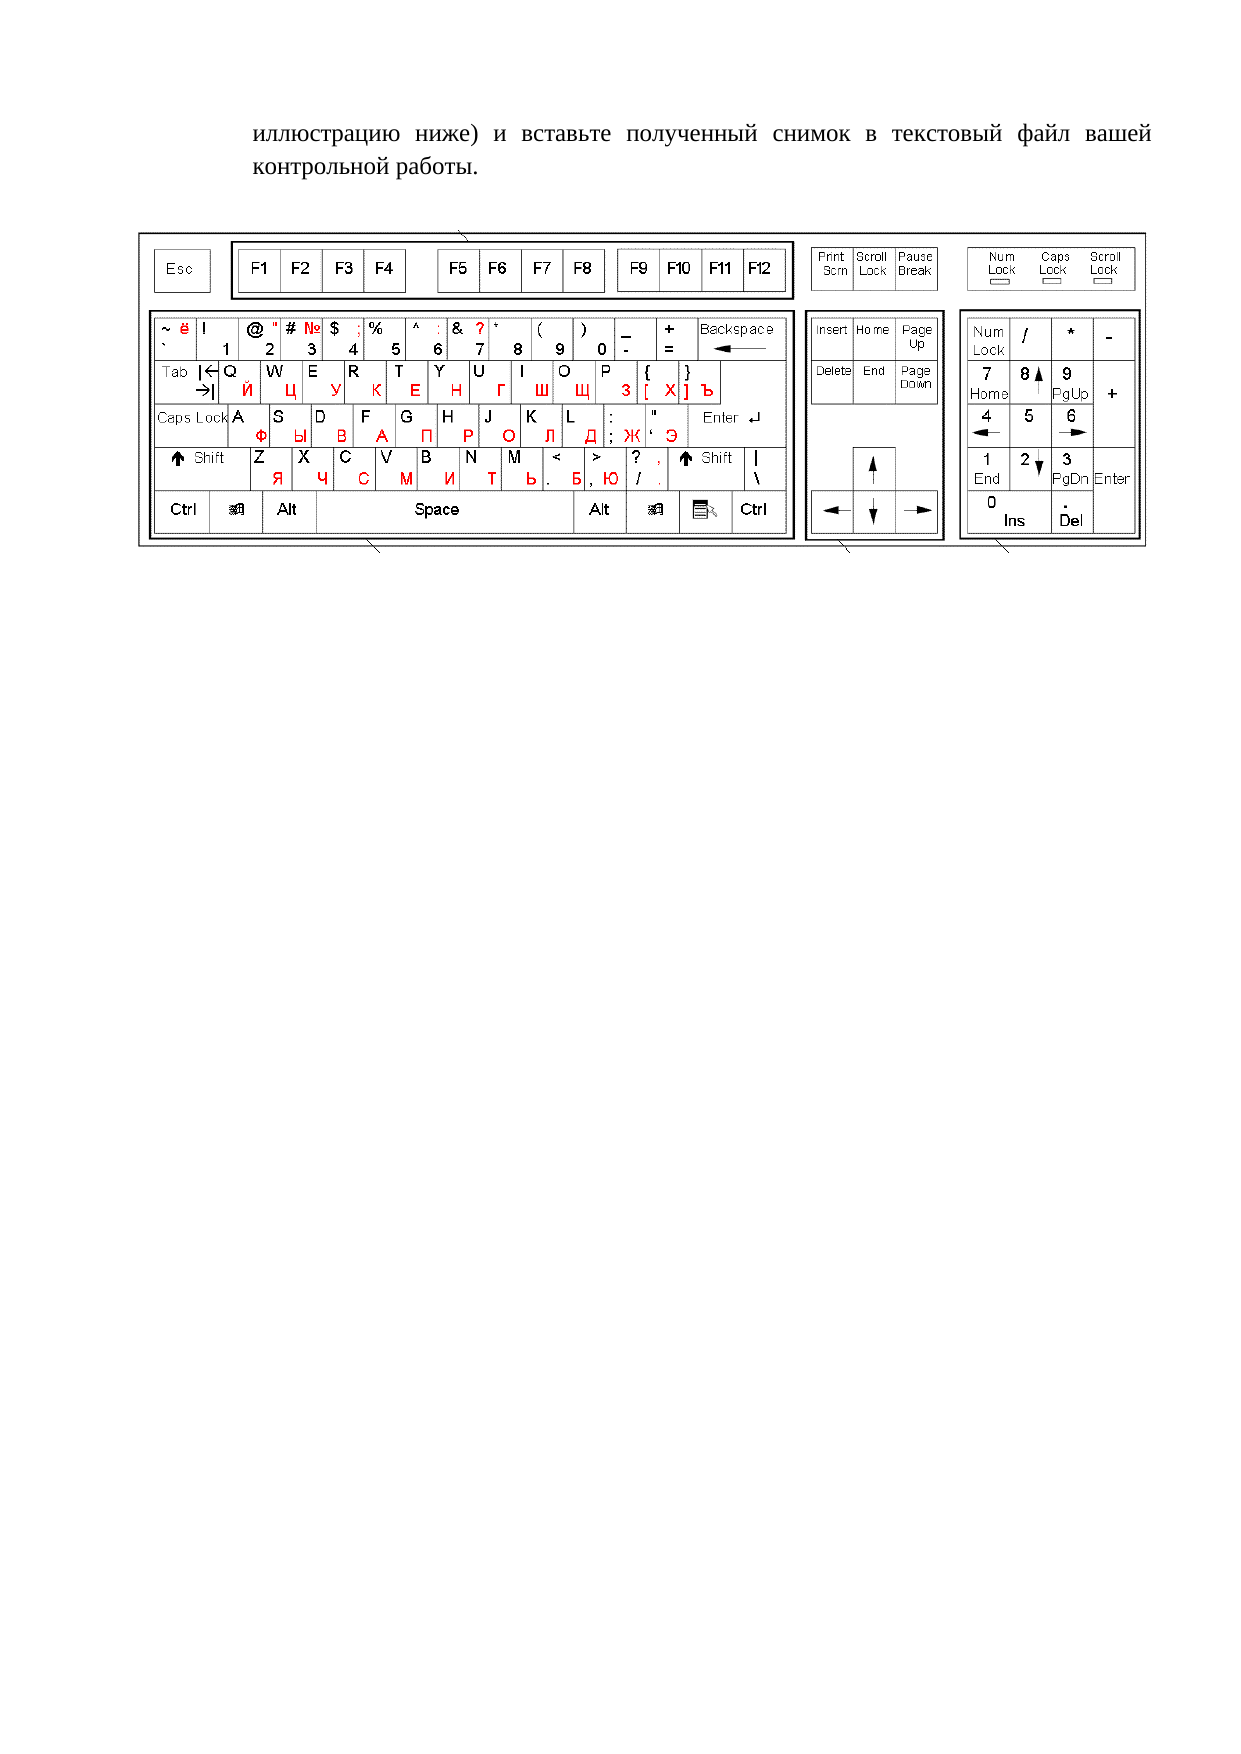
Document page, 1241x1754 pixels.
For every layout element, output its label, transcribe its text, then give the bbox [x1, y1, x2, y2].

list иллюстрацию ниже) и вставьте полученный снимок в текстовый файл вашей контрольной работы. [215, 118, 1152, 180]
picture [138, 230, 1153, 553]
